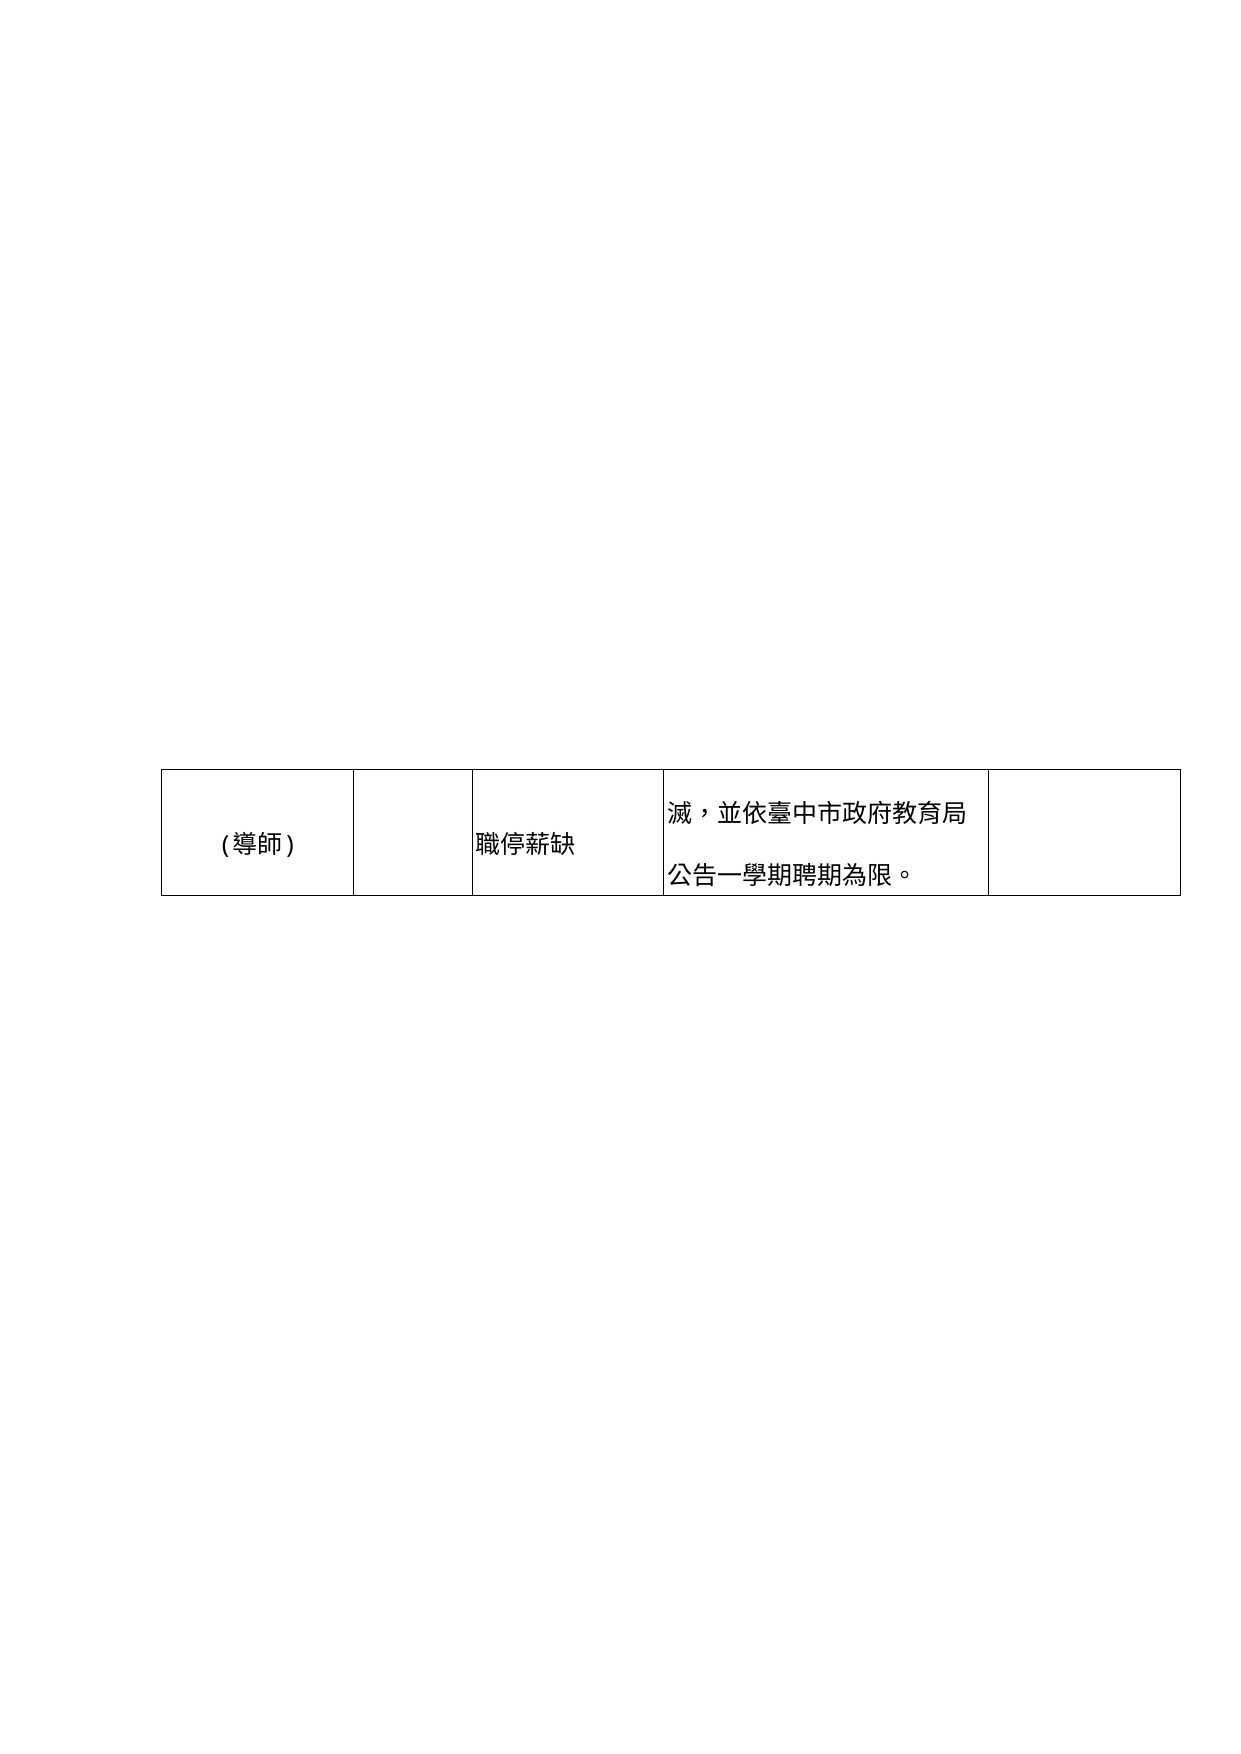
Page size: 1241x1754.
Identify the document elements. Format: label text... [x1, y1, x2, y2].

table_cell (導師) [162, 770, 353, 894]
table_cell 滅，並依臺中市政府教育局公告一學期聘期為限。 [664, 770, 988, 894]
table_cell 職停薪缺 [473, 770, 663, 894]
table_cell [989, 770, 1180, 894]
table_cell [354, 770, 472, 894]
